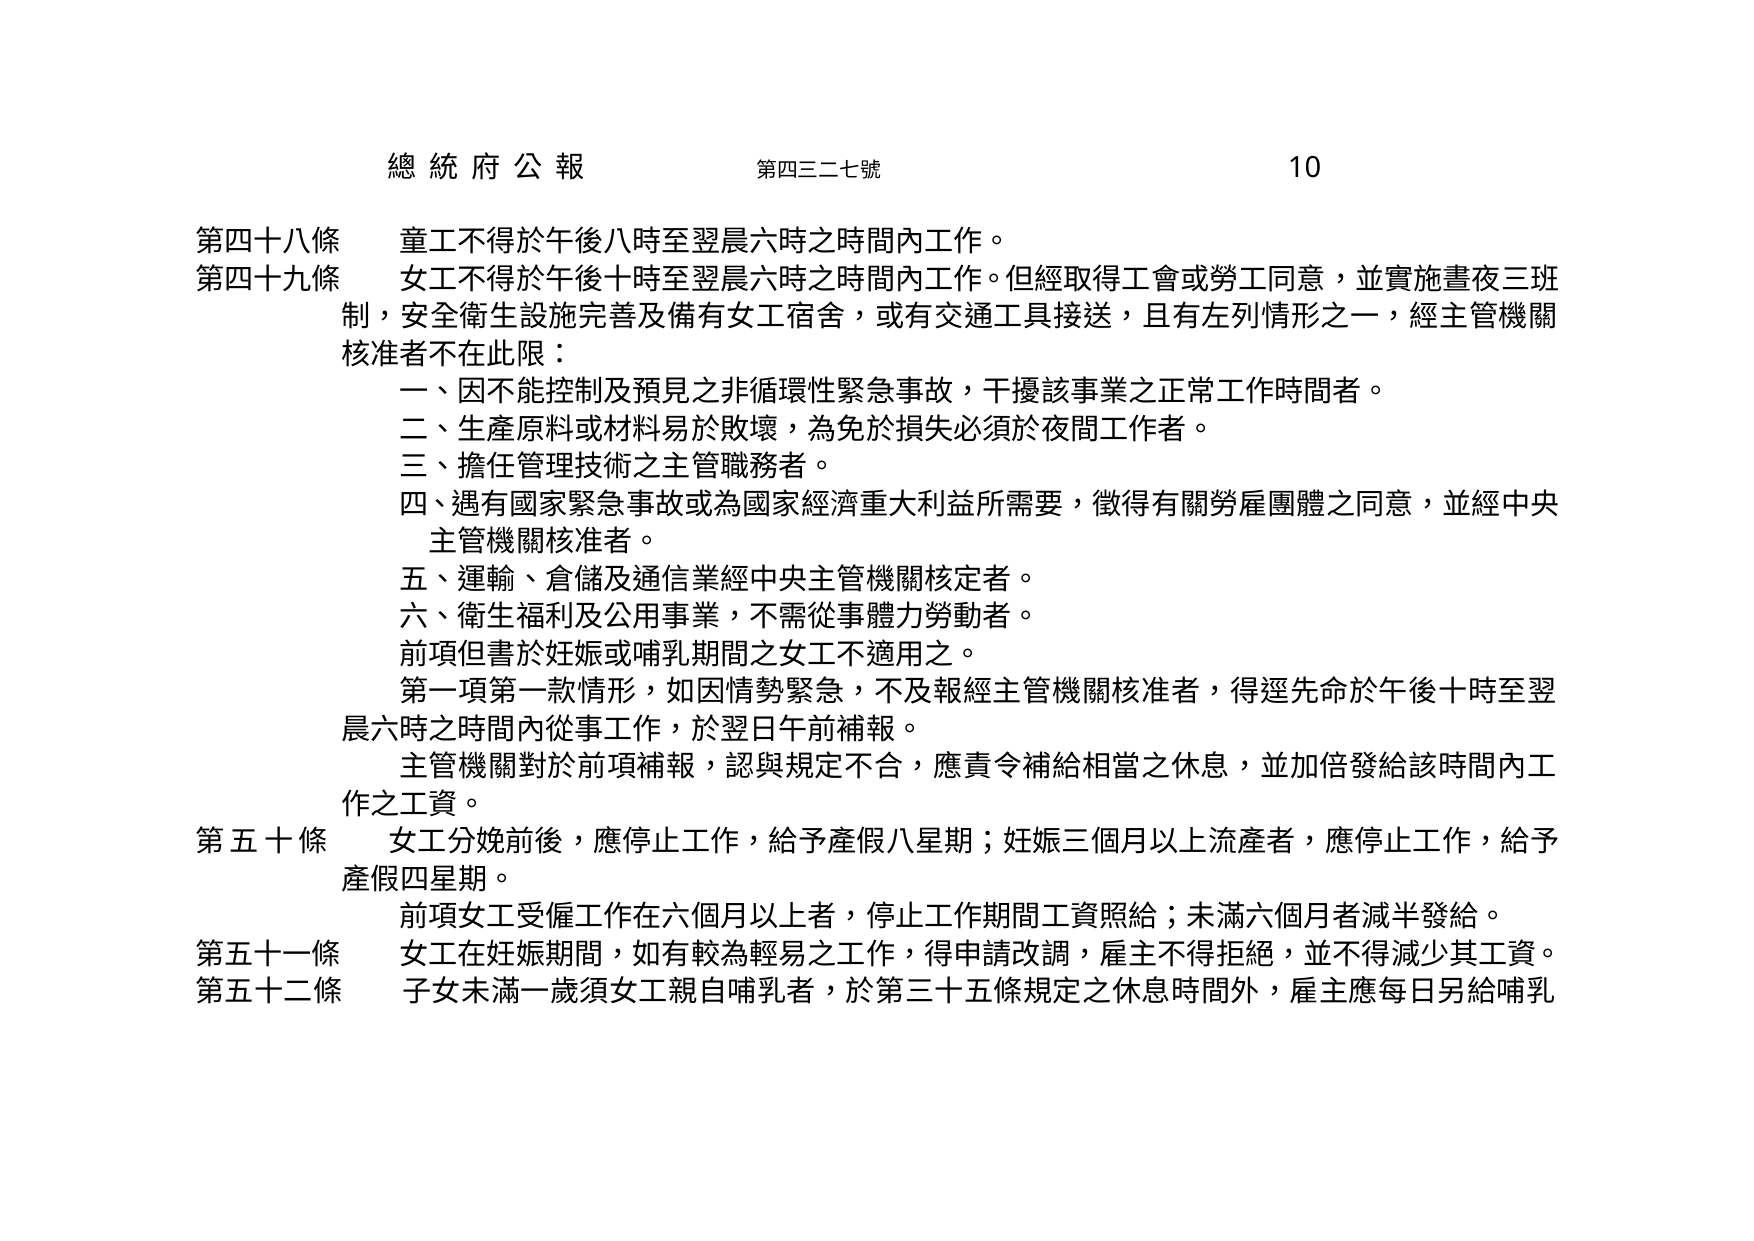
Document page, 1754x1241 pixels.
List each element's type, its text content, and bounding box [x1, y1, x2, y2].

text 四、遇有國家緊急事故或為國家經濟重大利益所需要，徵得有關勞雇團體之同意，並經中央主管機關核准者。 [399, 484, 1559, 559]
text 第四十九條 女工不得於午後十時至翌晨六時之時間內工作。但經取得工會或勞工同意，並實施晝夜三班制，安全衛生設施完善及備有女工宿舍，或有交通工具接送，且有左列情形之一，經主管機關核准者不在此限： [195, 259, 1559, 372]
text 二、生產原料或材料易於敗壞，為免於損失必須於夜間工作者。 [399, 409, 1559, 447]
text 六、衛生福利及公用事業，不需從事體力勞動者。 [399, 597, 1559, 634]
text 前項但書於妊娠或哺乳期間之女工不適用之。 [341, 634, 1559, 672]
text 主管機關對於前項補報，認與規定不合，應責令補給相當之休息，並加倍發給該時間內工作之工資。 [341, 747, 1559, 822]
text 第五十二條 子女未滿一歲須女工親自哺乳者，於第三十五條規定之休息時間外，雇主應每日另給哺乳 [195, 972, 1559, 1009]
text 第五十條 女工分娩前後，應停止工作，給予產假八星期；妊娠三個月以上流產者，應停止工作，給予產假四星期。 [195, 822, 1559, 897]
text 前項女工受僱工作在六個月以上者，停止工作期間工資照給；未滿六個月者減半發給。 [341, 897, 1559, 934]
text 一、因不能控制及預見之非循環性緊急事故，干擾該事業之正常工作時間者。 [399, 372, 1559, 409]
text 第四十八條 童工不得於午後八時至翌晨六時之時間內工作。 [195, 222, 1559, 259]
text 第五十一條 女工在妊娠期間，如有較為輕易之工作，得申請改調，雇主不得拒絕，並不得減少其工資。 [195, 934, 1559, 972]
text 五、運輸、倉儲及通信業經中央主管機關核定者。 [399, 559, 1559, 597]
text 第一項第一款情形，如因情勢緊急，不及報經主管機關核准者，得逕先命於午後十時至翌晨六時之時間內從事工作，於翌日午前補報。 [341, 672, 1559, 747]
text 三、擔任管理技術之主管職務者。 [399, 447, 1559, 484]
